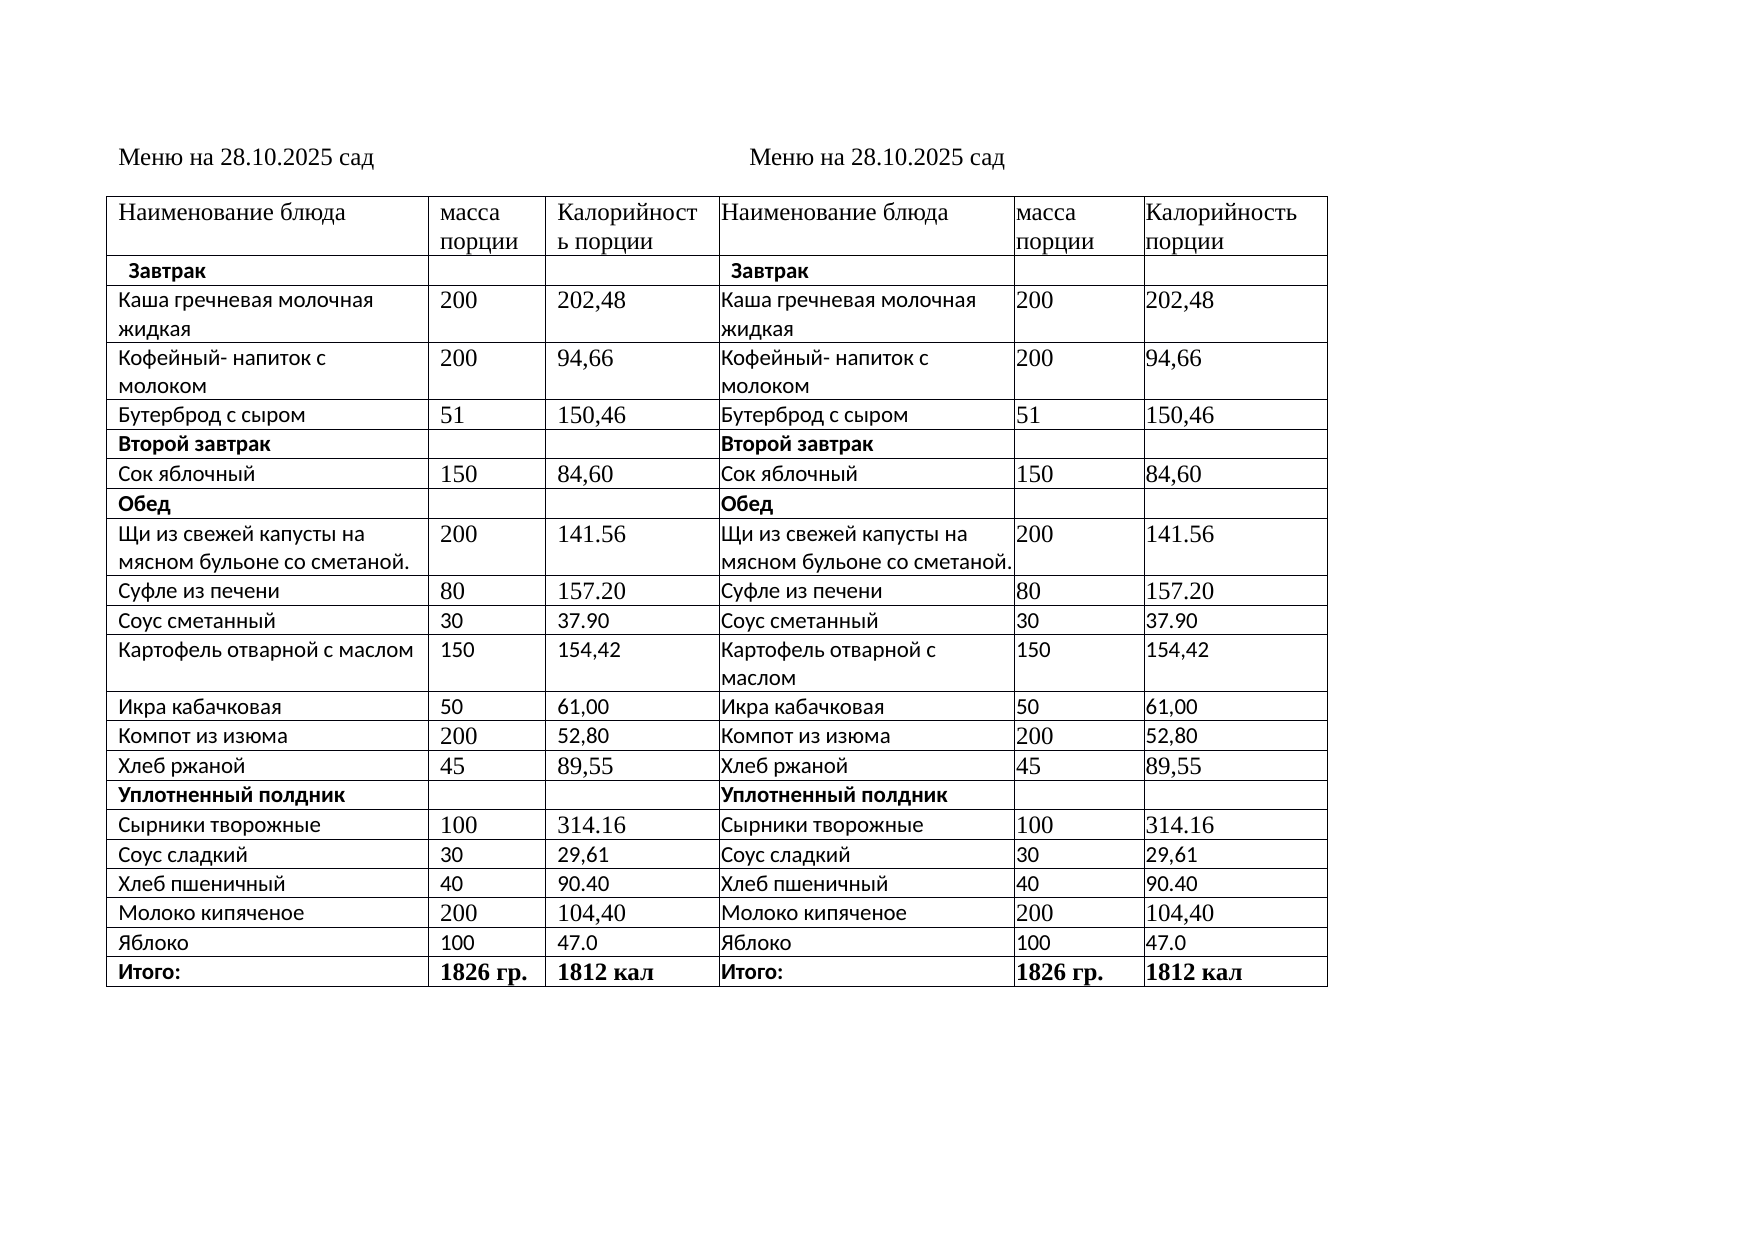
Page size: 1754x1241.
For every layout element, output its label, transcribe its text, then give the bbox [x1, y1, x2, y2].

table_cell Кофейный- напиток с молоком [720, 343, 1014, 399]
table_cell Компот из изюма [720, 721, 1014, 750]
table_cell Бутерброд с сыром [720, 400, 1014, 428]
table_cell Хлеб пшеничный [107, 869, 428, 897]
table_cell 84,60 [1145, 459, 1327, 488]
table_cell 47.0 [546, 928, 719, 956]
table_header Наименование блюда [107, 197, 428, 255]
table_cell Соус сметанный [720, 606, 1014, 634]
table_header масса порции [429, 197, 545, 255]
table_cell 141.56 [546, 519, 719, 575]
table_cell Сок яблочный [720, 459, 1014, 488]
table_cell Щи из свежей капусты на мясном бульоне со сметаной. [107, 519, 428, 575]
table_cell Бутерброд с сыром [107, 400, 428, 428]
table_cell 100 [1015, 928, 1144, 956]
table_cell Соус сладкий [107, 840, 428, 868]
table_cell Икра кабачковая [720, 692, 1014, 720]
table_cell 90.40 [1145, 869, 1327, 897]
table_cell [546, 489, 719, 518]
table_cell 104,40 [1145, 898, 1327, 927]
table_cell 90.40 [546, 869, 719, 897]
table_cell 200 [429, 898, 545, 927]
table_cell 202,48 [1145, 286, 1327, 342]
table_cell 40 [1015, 869, 1144, 897]
table_cell Молоко кипяченое [107, 898, 428, 927]
table_cell Уплотненный полдник [107, 781, 428, 809]
table_cell 200 [1015, 286, 1144, 342]
table_cell 200 [429, 343, 545, 399]
table_header Калорийность порции [1145, 197, 1327, 255]
table_cell 61,00 [546, 692, 719, 720]
table_cell 141.56 [1145, 519, 1327, 575]
table_cell 50 [1015, 692, 1144, 720]
table_cell Соус сладкий [720, 840, 1014, 868]
table_cell 154,42 [546, 635, 719, 691]
table_cell 89,55 [1145, 751, 1327, 779]
table_cell 30 [1015, 606, 1144, 634]
table_cell 202,48 [546, 286, 719, 342]
table_cell 200 [1015, 519, 1144, 575]
table_cell 40 [429, 869, 545, 897]
table_cell 29,61 [1145, 840, 1327, 868]
table_cell Каша гречневая молочная жидкая [107, 286, 428, 342]
table_cell Щи из свежей капусты на мясном бульоне со сметаной. [720, 519, 1014, 575]
table_cell 80 [429, 576, 545, 605]
table_cell Второй завтрак [720, 430, 1014, 458]
table_cell Уплотненный полдник [720, 781, 1014, 809]
table_cell 47.0 [1145, 928, 1327, 956]
table_cell Второй завтрак [107, 430, 428, 458]
table_cell [1145, 256, 1327, 284]
table_cell 100 [429, 928, 545, 956]
table_cell Завтрак [720, 256, 1014, 284]
table_cell 200 [1015, 343, 1144, 399]
table_cell 157.20 [546, 576, 719, 605]
table_cell 150 [1015, 635, 1144, 691]
text Меню на 28.10.2025 сад Меню на 28.10.2025 сад [118, 142, 1636, 171]
table_cell 52,80 [1145, 721, 1327, 750]
table_cell 200 [1015, 721, 1144, 750]
table_cell 80 [1015, 576, 1144, 605]
table_cell 52,80 [546, 721, 719, 750]
table_cell 61,00 [1145, 692, 1327, 720]
table_cell [546, 430, 719, 458]
table_cell 314.16 [546, 810, 719, 839]
table_cell [429, 781, 545, 809]
table_cell 94,66 [1145, 343, 1327, 399]
table_cell [429, 430, 545, 458]
table_cell Молоко кипяченое [720, 898, 1014, 927]
table_cell [1015, 430, 1144, 458]
table_cell [1145, 781, 1327, 809]
table_cell 84,60 [546, 459, 719, 488]
table_cell 1826 гр. [429, 957, 545, 986]
table_cell Икра кабачковая [107, 692, 428, 720]
table_cell Суфле из печени [107, 576, 428, 605]
table_cell Завтрак [107, 256, 428, 284]
table_cell 150,46 [546, 400, 719, 428]
table_cell [546, 781, 719, 809]
table_cell Кофейный- напиток с молоком [107, 343, 428, 399]
table_cell 200 [429, 721, 545, 750]
table_cell Каша гречневая молочная жидкая [720, 286, 1014, 342]
table_cell 150 [429, 635, 545, 691]
table_cell Сырники творожные [107, 810, 428, 839]
table_cell Суфле из печени [720, 576, 1014, 605]
table_cell Сырники творожные [720, 810, 1014, 839]
table_cell 100 [1015, 810, 1144, 839]
table_cell [1015, 256, 1144, 284]
table_cell [429, 489, 545, 518]
table_cell Обед [107, 489, 428, 518]
table_cell Хлеб ржаной [107, 751, 428, 779]
table_cell [1145, 489, 1327, 518]
table_cell 45 [429, 751, 545, 779]
table_cell 314.16 [1145, 810, 1327, 839]
table_cell 51 [1015, 400, 1144, 428]
table_cell Сок яблочный [107, 459, 428, 488]
table_cell 200 [429, 519, 545, 575]
table_cell Яблоко [107, 928, 428, 956]
table_cell 45 [1015, 751, 1144, 779]
table_cell Яблоко [720, 928, 1014, 956]
table_cell [1015, 489, 1144, 518]
table_cell [1015, 781, 1144, 809]
table_cell 154,42 [1145, 635, 1327, 691]
table_cell 51 [429, 400, 545, 428]
table_cell 1812 кал [1145, 957, 1327, 986]
table_cell 30 [1015, 840, 1144, 868]
table_cell 30 [429, 840, 545, 868]
table_cell 100 [429, 810, 545, 839]
table_cell Компот из изюма [107, 721, 428, 750]
table_cell 200 [429, 286, 545, 342]
table_cell Итого: [107, 957, 428, 986]
table_cell 37.90 [1145, 606, 1327, 634]
table_cell 37.90 [546, 606, 719, 634]
table_cell 50 [429, 692, 545, 720]
table_cell Картофель отварной с маслом [107, 635, 428, 691]
table_cell 150 [1015, 459, 1144, 488]
table_header Наименование блюда [720, 197, 1014, 255]
table_cell 94,66 [546, 343, 719, 399]
table_cell Картофель отварной с маслом [720, 635, 1014, 691]
table_cell 30 [429, 606, 545, 634]
table_cell Итого: [720, 957, 1014, 986]
table_cell 150,46 [1145, 400, 1327, 428]
table_header Калорийность порции [546, 197, 719, 255]
table_cell [1145, 430, 1327, 458]
table_cell Обед [720, 489, 1014, 518]
table_cell 89,55 [546, 751, 719, 779]
table_cell 1826 гр. [1015, 957, 1144, 986]
table_header масса порции [1015, 197, 1144, 255]
table_cell Соус сметанный [107, 606, 428, 634]
table_cell [546, 256, 719, 284]
table_cell 104,40 [546, 898, 719, 927]
table_cell 1812 кал [546, 957, 719, 986]
table_cell [429, 256, 545, 284]
table_cell 200 [1015, 898, 1144, 927]
table_cell 157.20 [1145, 576, 1327, 605]
table_cell Хлеб пшеничный [720, 869, 1014, 897]
table_cell 29,61 [546, 840, 719, 868]
table_cell Хлеб ржаной [720, 751, 1014, 779]
table_cell 150 [429, 459, 545, 488]
